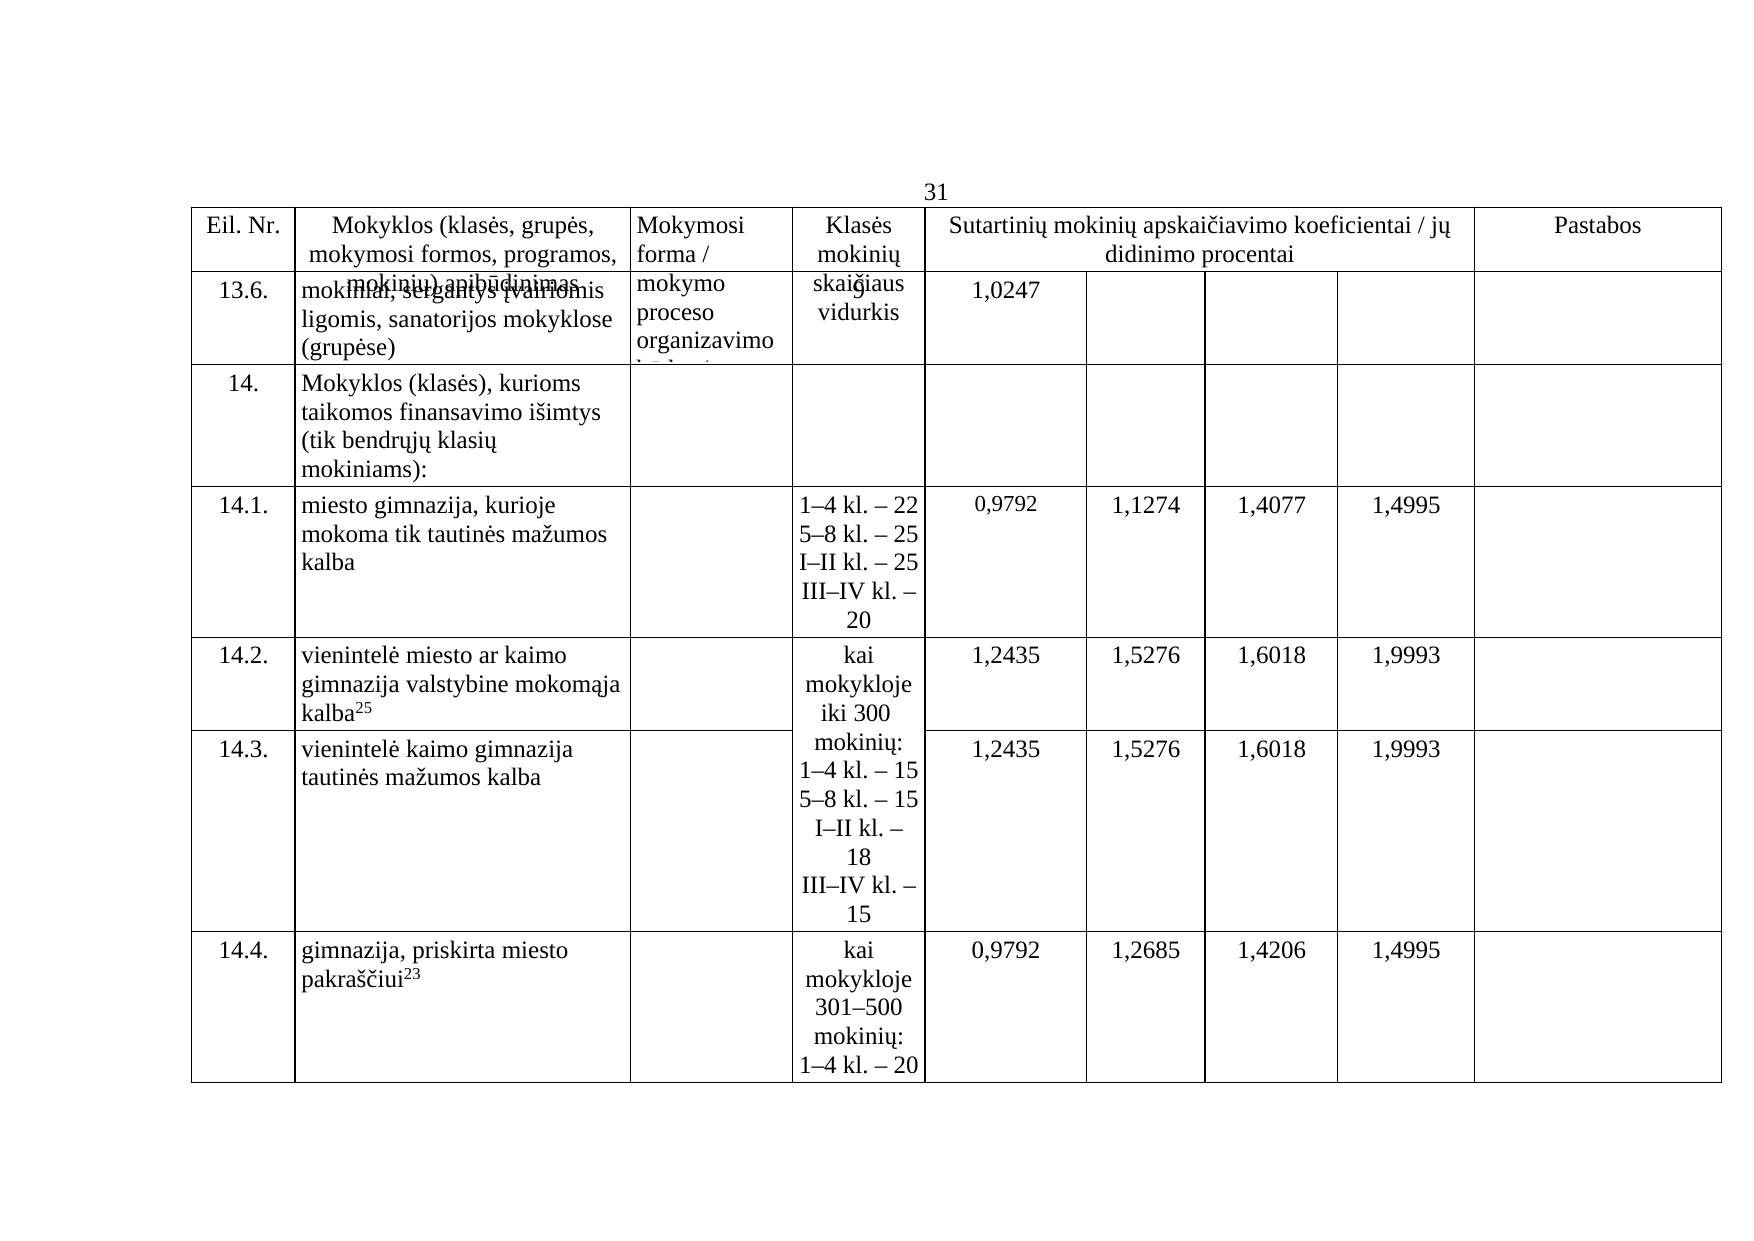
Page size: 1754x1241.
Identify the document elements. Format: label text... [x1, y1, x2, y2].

table_cell 1,2435 [926, 638, 1086, 730]
table_cell [1338, 365, 1474, 486]
table_cell [1206, 272, 1337, 364]
table_cell 0,9792 [926, 932, 1086, 1082]
table_cell 1,9993 [1338, 638, 1474, 730]
table_cell 1,6018 [1206, 638, 1337, 730]
table_cell 1,5276 [1087, 731, 1204, 931]
table_cell miesto gimnazija, kurioje mokoma tik tautinės mažumos kalba [296, 487, 630, 637]
table_cell 13.6. [192, 272, 294, 364]
table_cell 1,4077 [1206, 487, 1337, 637]
table_cell 14.3. [192, 731, 294, 931]
table_header Eil. Nr. [192, 208, 294, 271]
table_cell 1,2435 [926, 731, 1086, 931]
table_cell [1475, 731, 1721, 931]
table_cell 1,4995 [1338, 487, 1474, 637]
table_cell vienintelė kaimo gimnazija tautinės mažumos kalba [296, 731, 630, 931]
table_cell Mokyklos (klasės), kurioms taikomos finansavimo išimtys (tik bendrųjų klasių mokiniams): [296, 365, 630, 486]
table_cell [1338, 272, 1474, 364]
table_cell [631, 272, 792, 364]
table_header Pastabos [1475, 208, 1721, 271]
table_cell 0,9792 [926, 487, 1086, 637]
table_cell [1087, 365, 1204, 486]
table_cell [1475, 487, 1721, 637]
table_cell [793, 365, 924, 486]
table_cell [631, 638, 792, 730]
table_cell vienintelė miesto ar kaimo gimnazija valstybine mokomąja kalba25 [296, 638, 630, 730]
table_cell 1,4206 [1206, 932, 1337, 1082]
table_cell [631, 731, 792, 931]
table_header Sutartinių mokinių apskaičiavimo koeficientai / jų didinimo procentai [926, 208, 1474, 271]
table_cell 1,1274 [1087, 487, 1204, 637]
table_cell [631, 365, 792, 486]
table_cell 1,0247 [926, 272, 1086, 364]
table_header Mokymosi forma / mokymo proceso organizavimo būdas / ugdymo programa [631, 208, 792, 271]
table_cell [1475, 272, 1721, 364]
table_cell [1475, 932, 1721, 1082]
table_cell 1,2685 [1087, 932, 1204, 1082]
table_cell kai mokykloje 301–500 mokinių: 1–4 kl. – 20 5–8 kl. – 22 I–II kl. – 22 [793, 932, 924, 1082]
table_header Mokyklos (klasės, grupės, mokymosi formos, programos, mokinių) apibūdinimas [296, 208, 630, 271]
table_cell 14. [192, 365, 294, 486]
table_cell [1475, 638, 1721, 730]
table_cell gimnazija, priskirta miesto pakraščiui23 [296, 932, 630, 1082]
table_cell 9 [793, 272, 924, 364]
table_cell [631, 487, 792, 637]
table_cell [1475, 365, 1721, 486]
table_header Klasės mokinių skaičiaus vidurkis [793, 208, 924, 271]
table_cell kai mokykloje iki 300 mokinių: 1–4 kl. – 15 5–8 kl. – 15 I–II kl. – 18 III–IV kl. – 15 [793, 638, 924, 931]
table_cell 14.2. [192, 638, 294, 730]
table_cell 1,5276 [1087, 638, 1204, 730]
table_cell [1206, 365, 1337, 486]
table_cell 14.4. [192, 932, 294, 1082]
table_cell 14.1. [192, 487, 294, 637]
table_cell [631, 932, 792, 1082]
table_cell 1,6018 [1206, 731, 1337, 931]
table_cell [926, 365, 1086, 486]
table_cell 1,4995 [1338, 932, 1474, 1082]
table_cell 1,9993 [1338, 731, 1474, 931]
table_cell [1087, 272, 1204, 364]
table_cell 1–4 kl. – 22 5–8 kl. – 25 I–II kl. – 25 III–IV kl. –20 [793, 487, 924, 637]
table_cell mokiniai, sergantys įvairiomis ligomis, sanatorijos mokyklose (grupėse) [296, 272, 630, 364]
